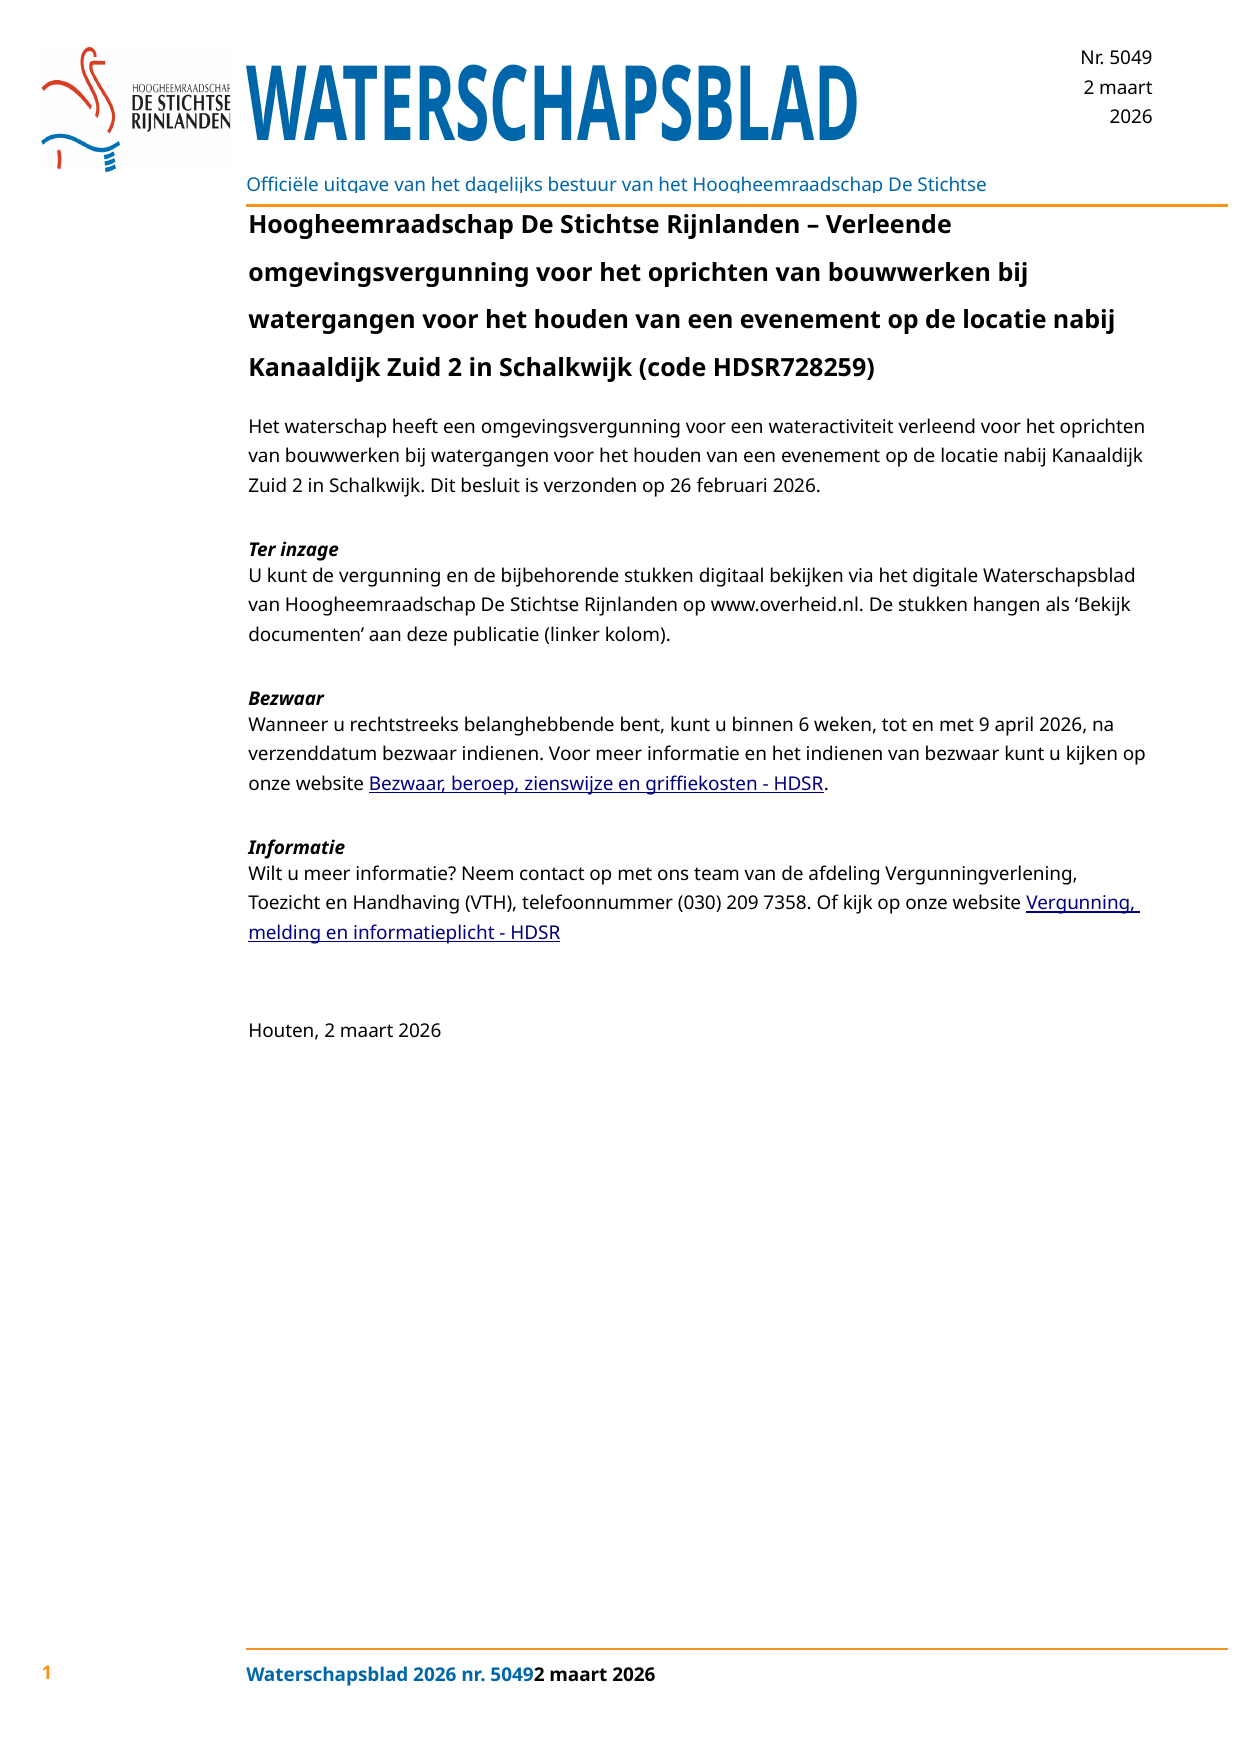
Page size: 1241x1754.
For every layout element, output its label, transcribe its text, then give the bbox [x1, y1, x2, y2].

text Bezwaar [248, 685, 1152, 711]
text Houten, 2 maart 2026 [248, 1017, 1152, 1043]
text Wilt u meer informatie? Neem contact op met ons team van de afdeling Vergunningverlening, Toezicht en Handhaving (VTH), telefoonnummer (030) 209 7358. Of kijk op onze website Vergunning, melding en informatieplicht - HDSR [248, 860, 1152, 944]
text Wanneer u rechtstreeks belanghebbende bent, kunt u binnen 6 weken, tot en met 9 april 2026, na verzenddatum bezwaar indienen. Voor meer informatie en het indienen van bezwaar kunt u kijken op onze website Bezwaar, beroep, zienswijze en griffiekosten - HDSR. [248, 711, 1152, 796]
text Ter inzage [248, 536, 1152, 562]
text Hoogheemraadschap De Stichtse Rijnlanden – Verleende omgevingsvergunning voor het oprichten van bouwwerken bij watergangen voor het houden van een evenement op de locatie nabij Kanaaldijk Zuid 2 in Schalkwijk (code HDSR728259) [248, 207, 1152, 384]
picture [41, 47, 231, 172]
text Informatie [248, 834, 1152, 860]
text U kunt de vergunning en de bijbehorende stukken digitaal bekijken via het digitale Waterschapsblad van Hoogheemraadschap De Stichtse Rijnlanden op www.overheid.nl. De stukken hangen als ‘Bekijk documenten’ aan deze publicatie (linker kolom). [248, 562, 1152, 647]
text Het waterschap heeft een omgevingsvergunning voor een wateractiviteit verleend voor het oprichten van bouwwerken bij watergangen voor het houden van een evenement op de locatie nabij Kanaaldijk Zuid 2 in Schalkwijk. Dit besluit is verzonden op 26 februari 2026. [248, 413, 1152, 498]
